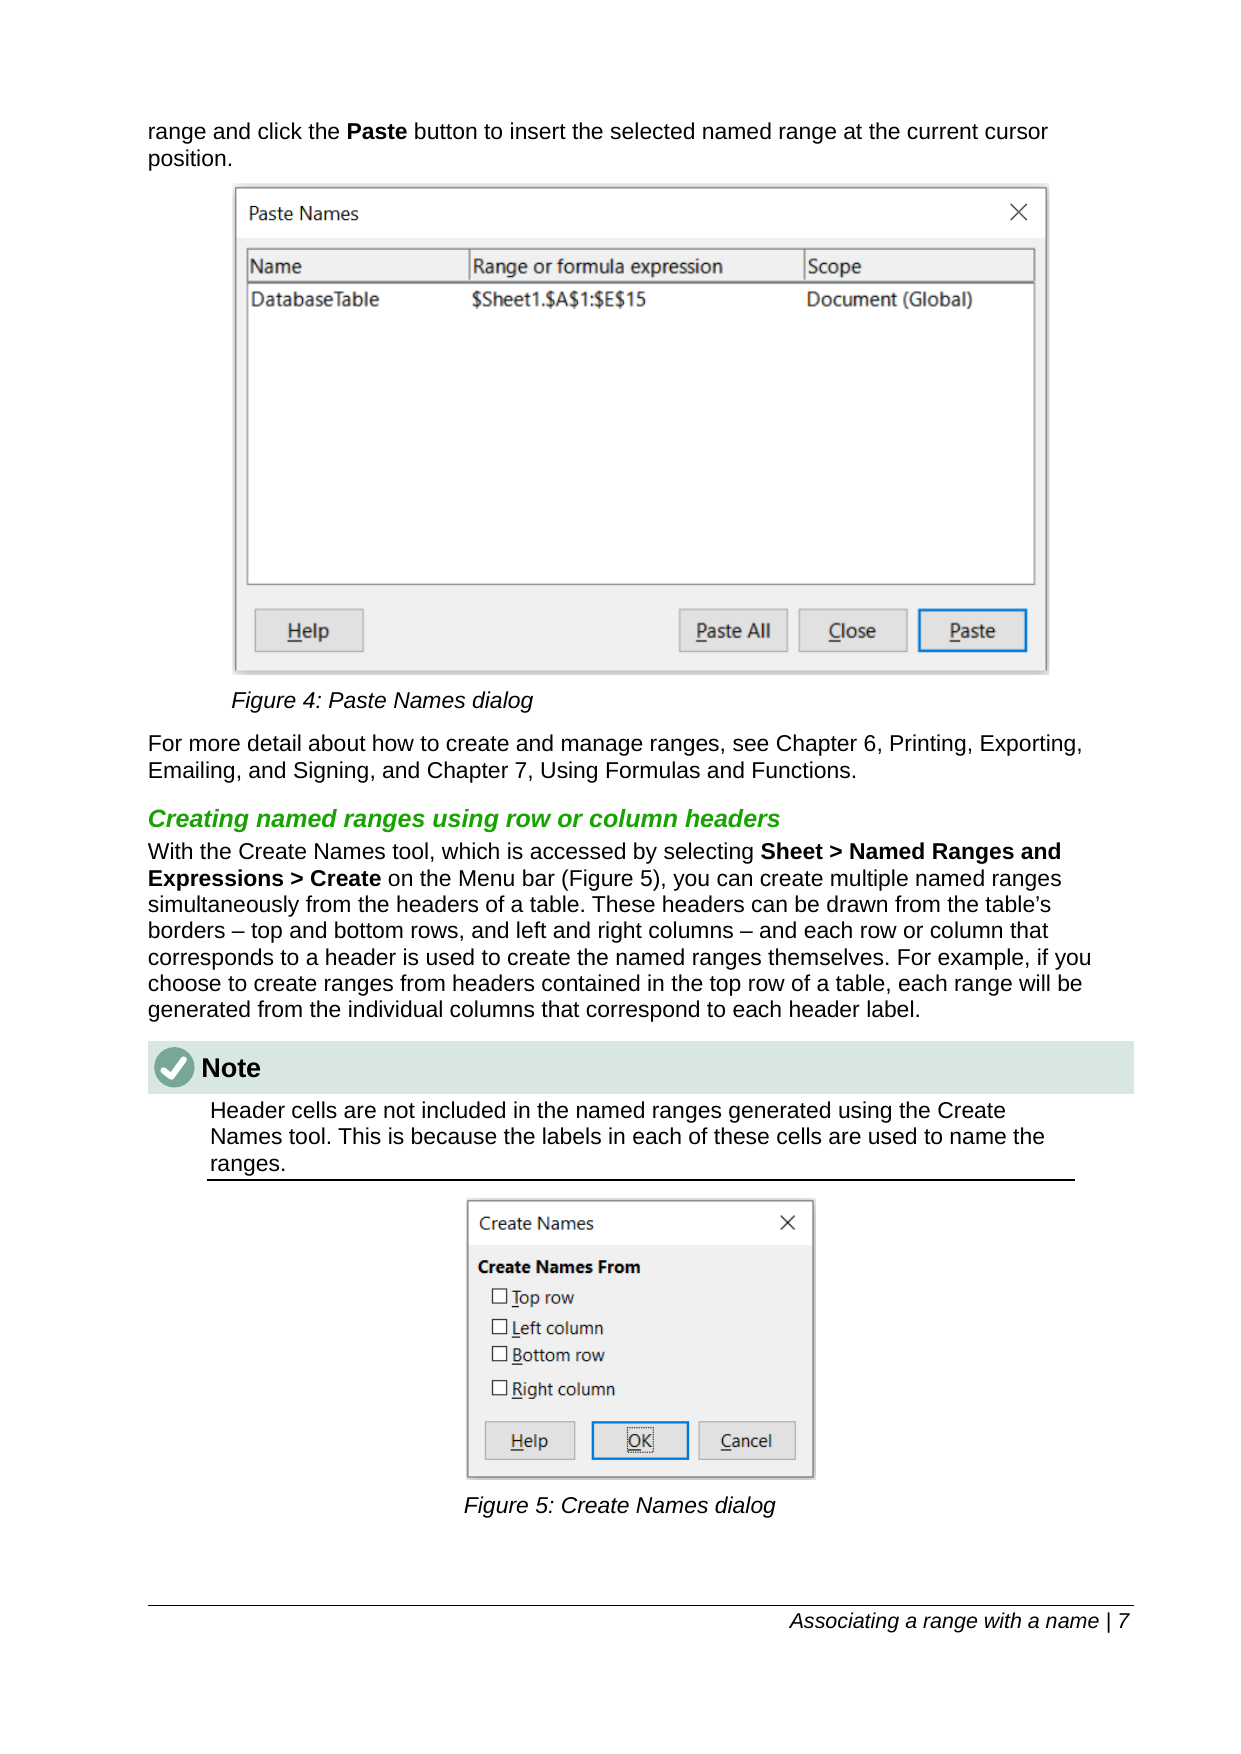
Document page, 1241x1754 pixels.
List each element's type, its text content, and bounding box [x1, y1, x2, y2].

text Figure 4: Paste Names dialog [231, 687, 1050, 713]
text Header cells are not included in the named ranges generated using the Create Names tool. This is because the labels in each of these cells are used to name the ranges. [207, 1094, 1075, 1179]
picture [465, 1198, 816, 1480]
text For more detail about how to create and manage ranges, see Chapter 6, Printing, Exporting, Emailing, and Signing, and Chapter 7, Using Formulas and Functions. [148, 730, 1134, 783]
text With the Create Names tool, which is accessed by selecting Sheet > Named Ranges and Expressions > Create on the Menu bar (Figure 5), you can create multiple named ranges simultaneously from the headers of a table. These headers can be drawn from the table’s borders – top and bottom rows, and left and right columns – and each row or column that corresponds to a header is used to create the named ranges themselves. For example, if you choose to create ranges from headers contained in the top row of a table, each range will be generated from the individual columns that correspond to each header label. [148, 838, 1134, 1023]
subtitle Creating named ranges using row or column headers [148, 804, 1134, 832]
picture [232, 183, 1050, 675]
subtitle Note [148, 1041, 1134, 1094]
text Figure 5: Create Names dialog [464, 1492, 818, 1518]
text range and click the Paste button to insert the selected named range at the current cursor position. [148, 118, 1134, 171]
